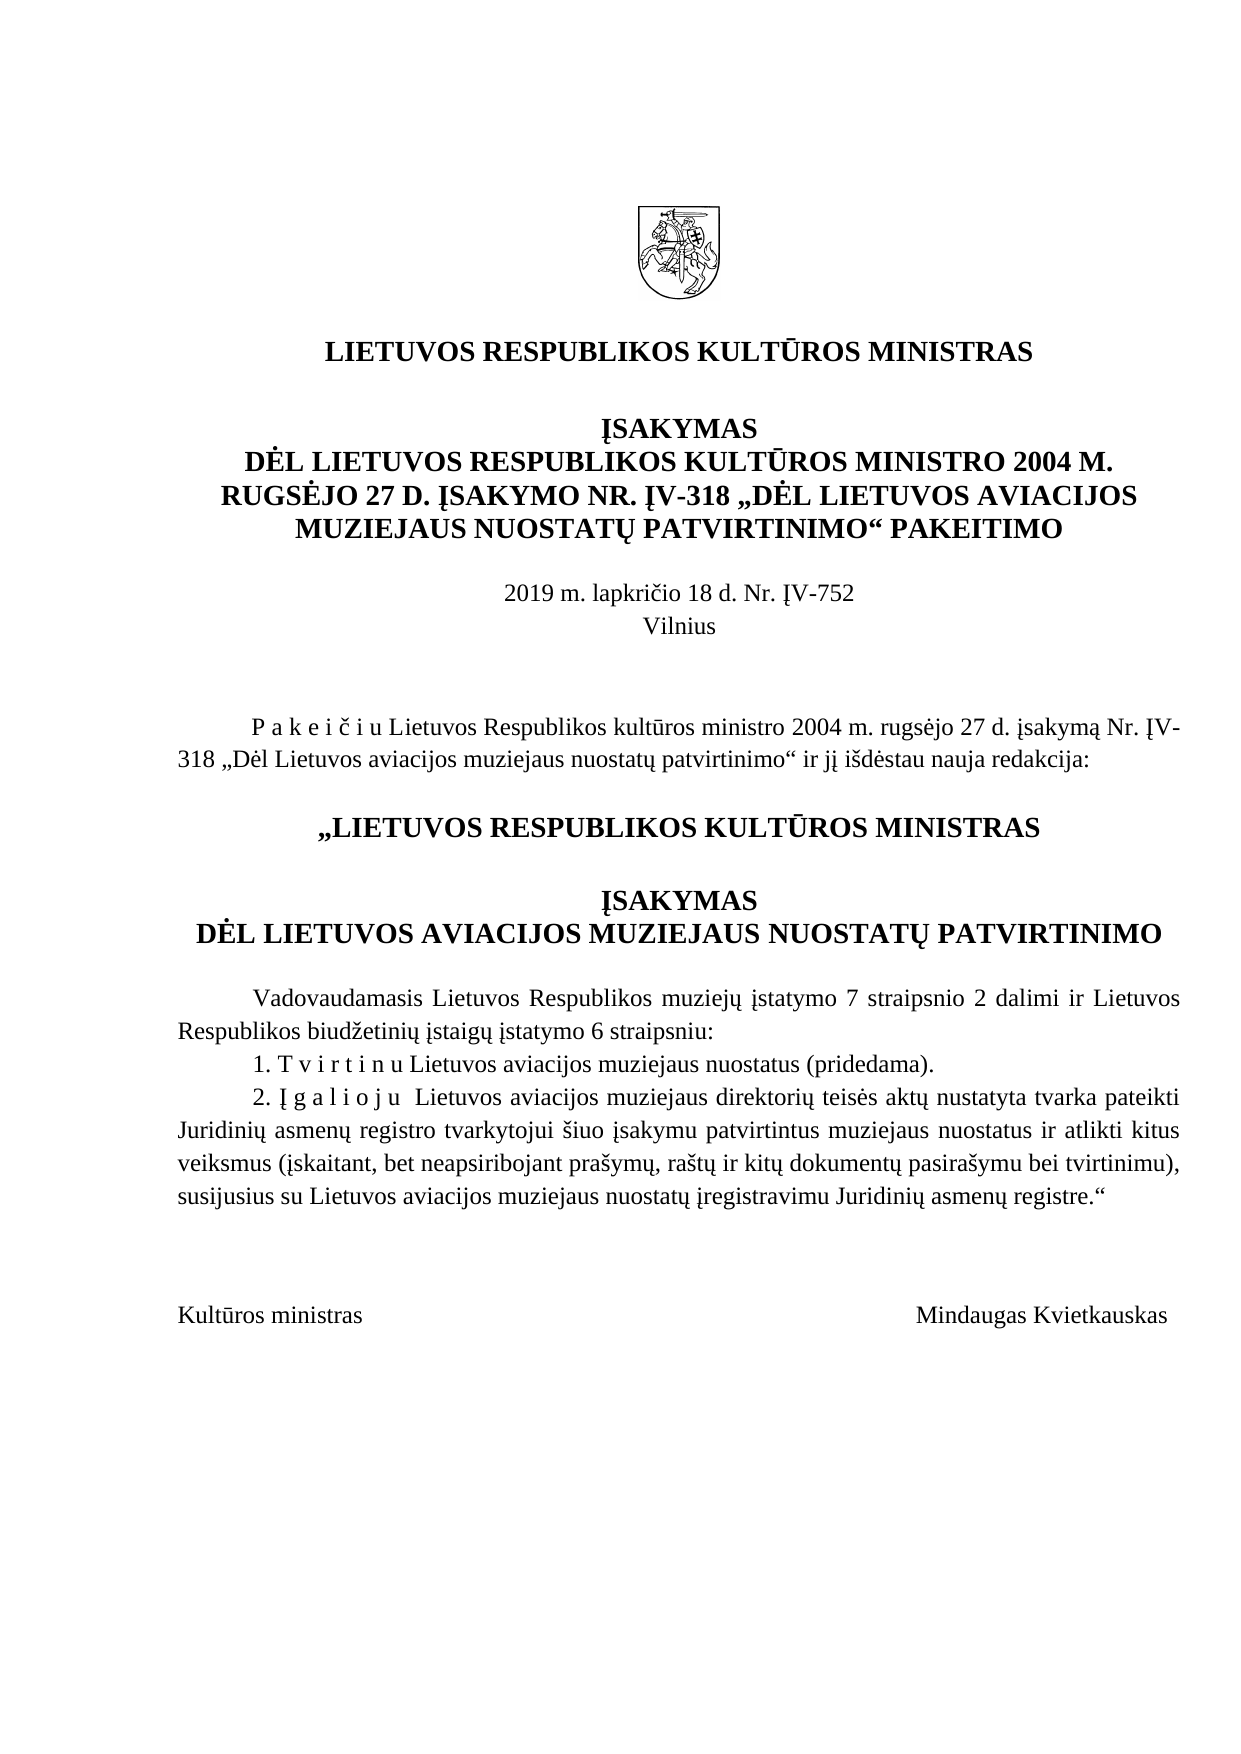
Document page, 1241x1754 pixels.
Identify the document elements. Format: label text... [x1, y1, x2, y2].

text Dėl lietuvos respublikos kultūros ministro 2004 m. RUGSĖJO 27 d. įsakymo Nr. įv-318 „DĖL LIETUVOS AVIACIJOS MUZIEJAUS NUOSTATŲ patvirtinimo“ pakeitimo [177, 444, 1181, 545]
text DĖL LIETUVOS AVIACIJOS MUZIEJAUS NUOSTATŲ PATVIRTINIMO [177, 916, 1181, 950]
text LIETUVOS RESPUBLIKOS KULTŪROS MINISTRAS [177, 334, 1181, 367]
text ĮSAKYMAS [177, 411, 1181, 444]
text Kultūros ministras Mindaugas Kvietkauskas [177, 1300, 1181, 1329]
text ĮSAKYMAS [177, 883, 1181, 916]
text 2019 m. lapkričio 18 d. Nr. ĮV-752 [177, 578, 1181, 607]
text „LIETUVOS RESPUBLIKOS KULTŪROS MINISTRAS [177, 811, 1181, 844]
text P a k e i č i u Lietuvos Respublikos kultūros ministro 2004 m. rugsėjo 27 d. įsakymą Nr. ĮV-318 „Dėl Lietuvos aviacijos muziejaus nuostatų patvirtinimo“ ir jį išdėstau nauja redakcija: [177, 712, 1181, 773]
text Vilnius [177, 611, 1181, 640]
text 1. T v i r t i n u Lietuvos aviacijos muziejaus nuostatus (pridedama). [177, 1049, 1181, 1078]
text 2. Įgalioju Lietuvos aviacijos muziejaus direktorių teisės aktų nustatyta tvarka pateikti Juridinių asmenų registro tvarkytojui šiuo įsakymu patvirtintus muziejaus nuostatus ir atlikti kitus veiksmus (įskaitant, bet neapsiribojant prašymų, raštų ir kitų dokumentų pasirašymu bei tvirtinimu), susijusius su Lietuvos aviacijos muziejaus nuostatų įregistravimu Juridinių asmenų registre.“ [177, 1082, 1181, 1210]
text Vadovaudamasis Lietuvos Respublikos muziejų įstatymo 7 straipsnio 2 dalimi ir Lietuvos Respublikos biudžetinių įstaigų įstatymo 6 straipsniu: [177, 983, 1181, 1044]
